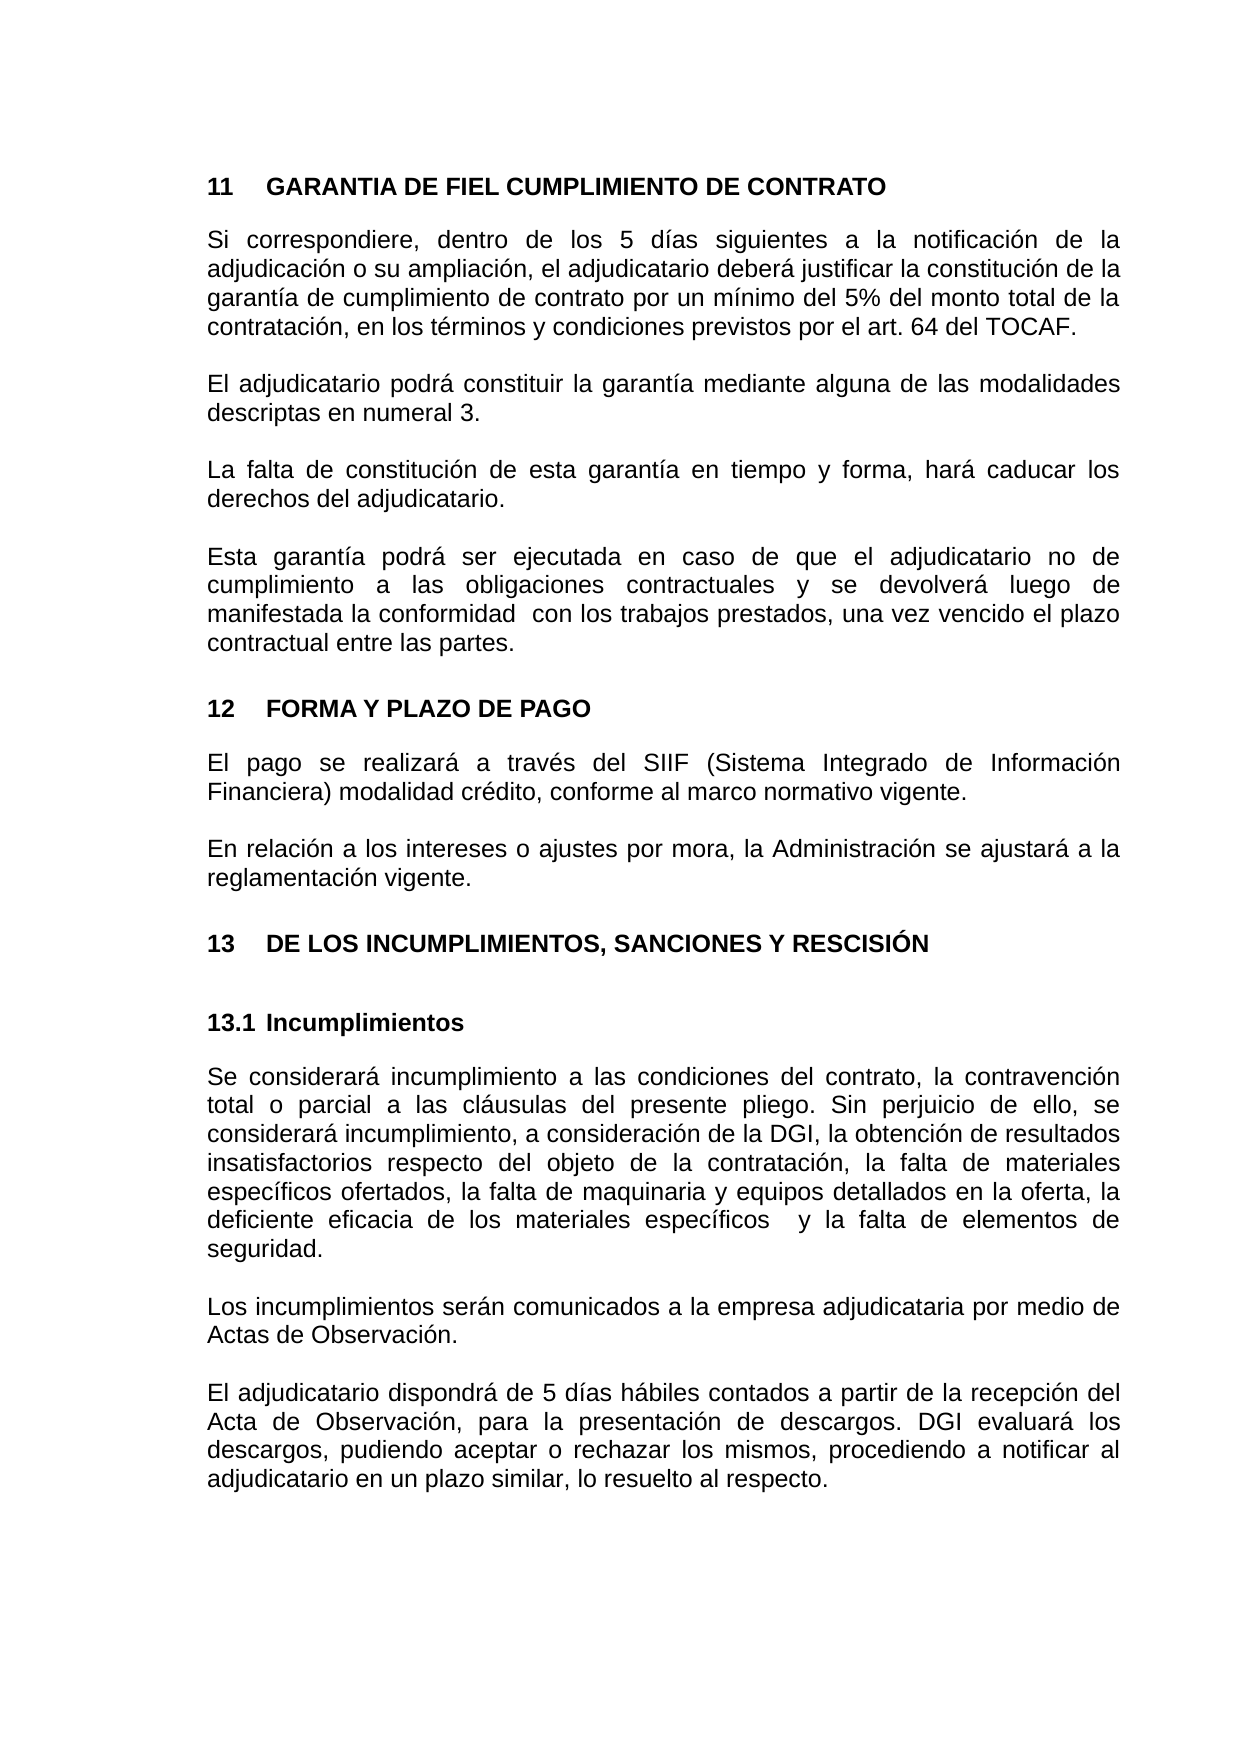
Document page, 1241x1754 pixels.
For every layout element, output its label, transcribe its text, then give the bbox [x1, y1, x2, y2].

text Esta garantía podrá ser ejecutada en caso de que el adjudicatario no de cumplimiento a las obligaciones contractuales y se devolverá luego de manifestada la conformidad con los trabajos prestados, una vez vencido el plazo contractual entre las partes. [207, 542, 1122, 657]
text El adjudicatario dispondrá de 5 días hábiles contados a partir de la recepción del Acta de Observación, para la presentación de descargos. DGI evaluará los descargos, pudiendo aceptar o rechazar los mismos, procediendo a notificar al adjudicatario en un plazo similar, lo resuelto al respecto. [207, 1378, 1122, 1493]
text El pago se realizará a través del SIIF (Sistema Integrado de Información Financiera) modalidad crédito, conforme al marco normativo vigente. [207, 748, 1122, 805]
text En relación a los intereses o ajustes por mora, la Administración se ajustará a la reglamentación vigente. [207, 834, 1122, 892]
subtitle FORMA Y PLAZO DE PAGO [207, 694, 1122, 723]
text Se considerará incumplimiento a las condiciones del contrato, la contravención total o parcial a las cláusulas del presente pliego. Sin perjuicio de ello, se considerará incumplimiento, a consideración de la DGI, la obtención de resultados insatisfactorios respecto del objeto de la contratación, la falta de materiales específicos ofertados, la falta de maquinaria y equipos detallados en la oferta, la deficiente eficacia de los materiales específicos y la falta de elementos de seguridad. [207, 1062, 1122, 1263]
subtitle Incumplimientos [207, 1008, 1122, 1037]
text Los incumplimientos serán comunicados a la empresa adjudicataria por medio de Actas de Observación. [207, 1292, 1122, 1349]
subtitle GARANTIA DE FIEL CUMPLIMIENTO DE CONTRATO [207, 172, 1122, 200]
text La falta de constitución de esta garantía en tiempo y forma, hará caducar los derechos del adjudicatario. [207, 455, 1122, 513]
text Si correspondiere, dentro de los 5 días siguientes a la notificación de la adjudicación o su ampliación, el adjudicatario deberá justificar la constitución de la garantía de cumplimiento de contrato por un mínimo del 5% del monto total de la contratación, en los términos y condiciones previstos por el art. 64 del TOCAF. [207, 225, 1122, 340]
text El adjudicatario podrá constituir la garantía mediante alguna de las modalidades descriptas en numeral 3. [207, 369, 1122, 427]
subtitle DE LOS INCUMPLIMIENTOS, SANCIONES Y RESCISIÓN [207, 929, 1122, 958]
